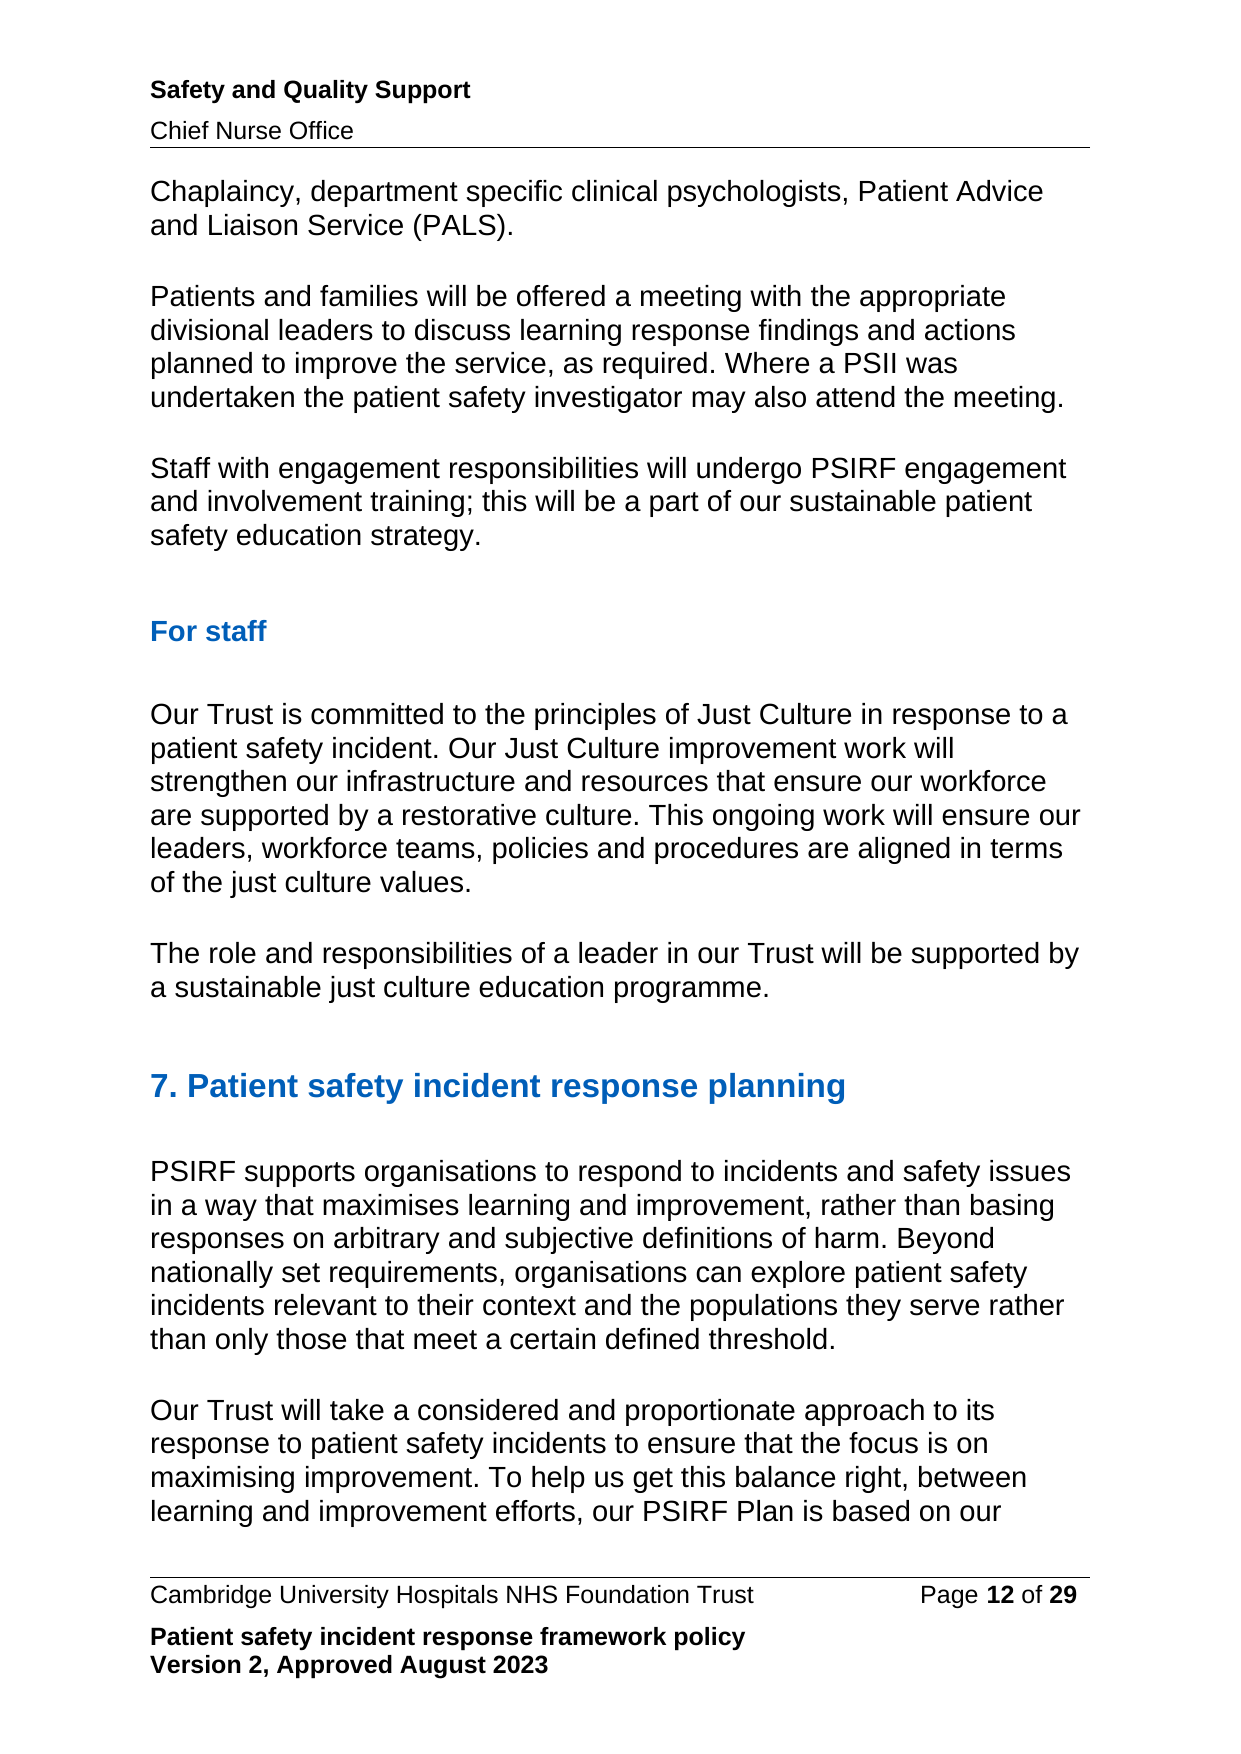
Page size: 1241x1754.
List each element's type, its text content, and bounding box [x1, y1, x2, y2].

text Staff with engagement responsibilities will undergo PSIRF engagement and involvement training; this will be a part of our sustainable patient safety education strategy. [150, 451, 1090, 551]
text PSIRF supports organisations to respond to incidents and safety issues in a way that maximises learning and improvement, rather than basing responses on arbitrary and subjective definitions of harm. Beyond nationally set requirements, organisations can explore patient safety incidents relevant to their context and the populations they serve rather than only those that meet a certain defined threshold. [150, 1154, 1090, 1355]
subtitle For staff [150, 614, 1090, 647]
text The role and responsibilities of a leader in our Trust will be supported by a sustainable just culture education programme. [150, 936, 1090, 1003]
text Chaplaincy, department specific clinical psychologists, Patient Advice and Liaison Service (PALS). [150, 174, 1090, 242]
text Our Trust will take a considered and proportionate approach to its response to patient safety incidents to ensure that the focus is on maximising improvement. To help us get this balance right, between learning and improvement efforts, our PSIRF Plan is based on our [150, 1393, 1090, 1527]
subtitle 7. Patient safety incident response planning [150, 1066, 1090, 1104]
text Patients and families will be offered a meeting with the appropriate divisional leaders to discuss learning response findings and actions planned to improve the service, as required. Where a PSII was undertaken the patient safety investigator may also attend the meeting. [150, 279, 1090, 413]
text Our Trust is committed to the principles of Just Culture in response to a patient safety incident. Our Just Culture improvement work will strengthen our infrastructure and resources that ensure our workforce are supported by a restorative culture. This ongoing work will ensure our leaders, workforce teams, policies and procedures are aligned in terms of the just culture values. [150, 697, 1090, 899]
